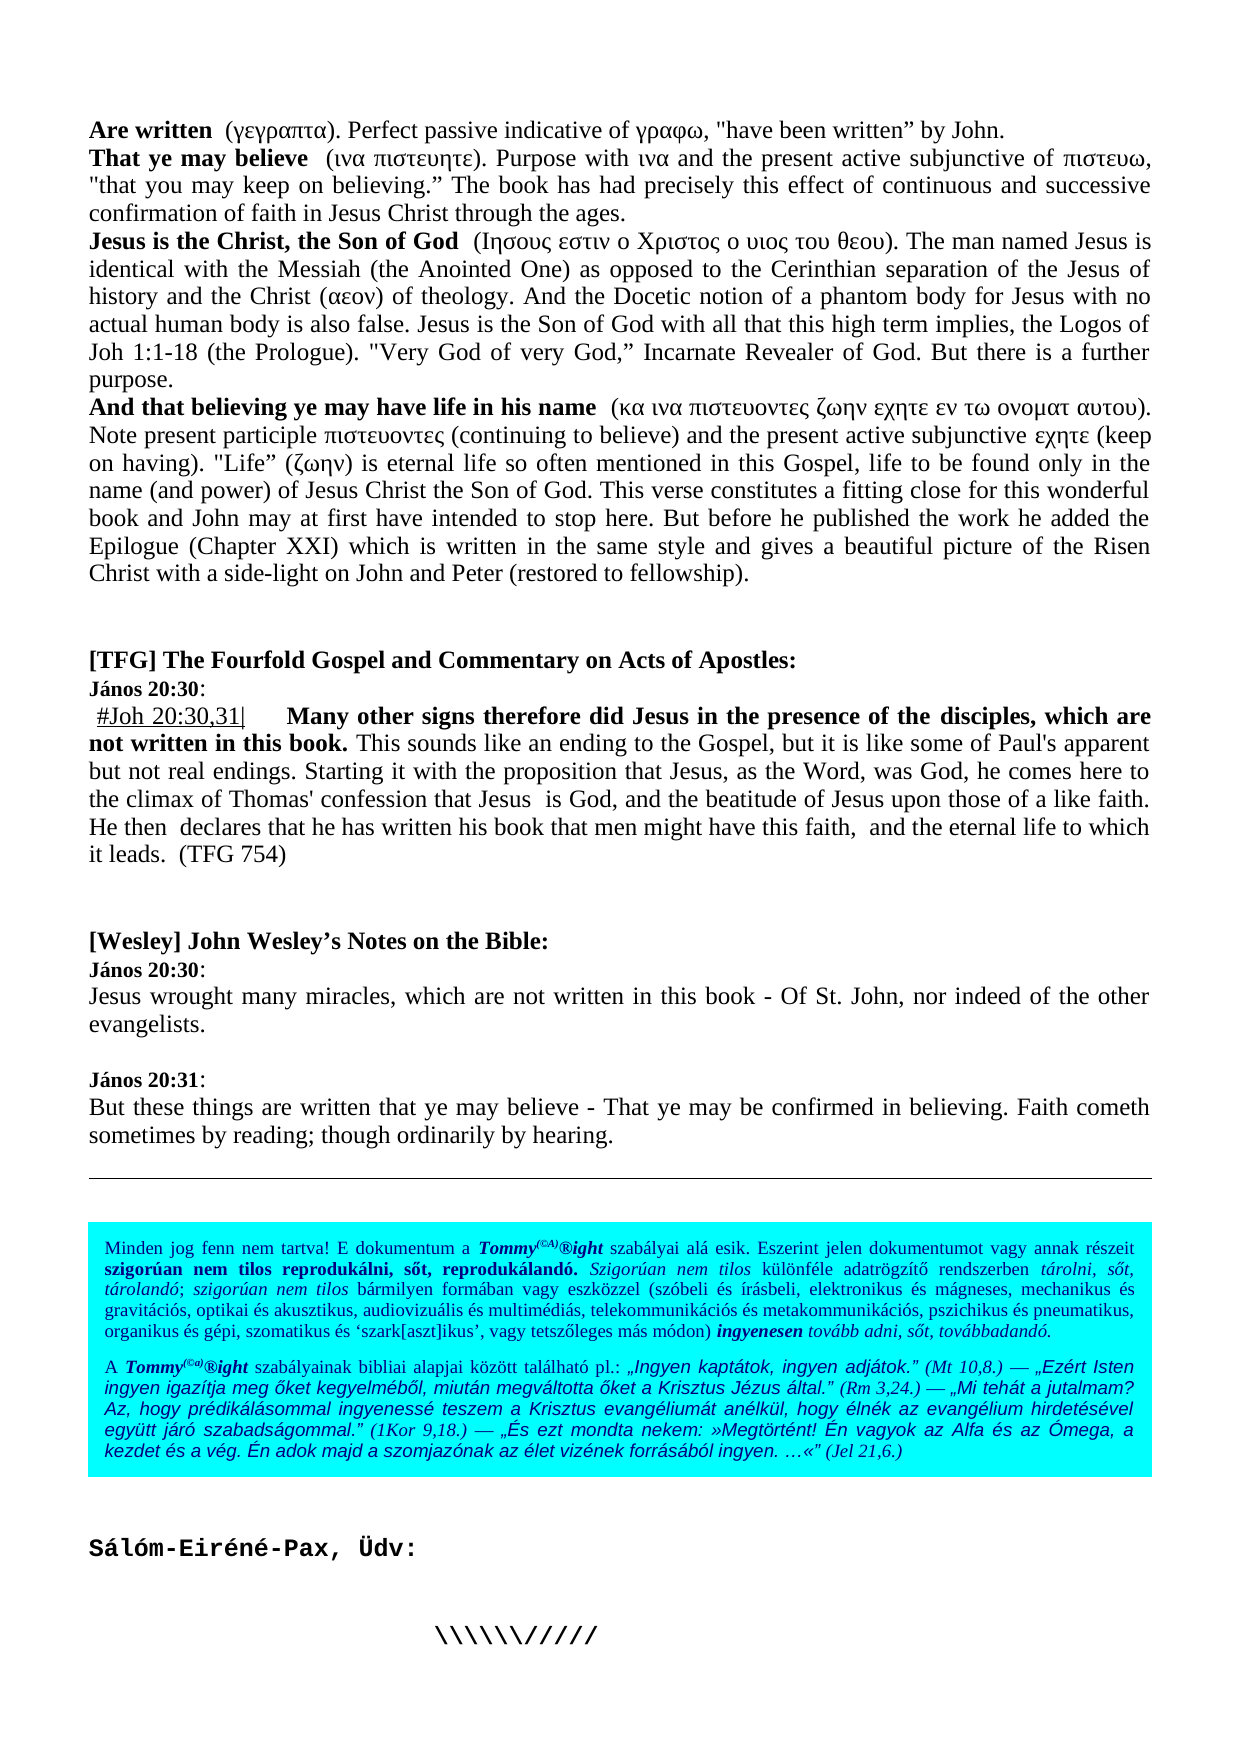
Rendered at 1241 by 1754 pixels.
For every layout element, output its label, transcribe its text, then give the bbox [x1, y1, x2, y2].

text And that believing ye may have life in his name (κα ινα πιστευοντες ζωην εχητε εν τω ονοματ αυτου). Note present participle πιστευοντες (continuing to believe) and the present active subjunctive εχητε (keep on having). "Life” (ζωην) is eternal life so often mentioned in this Gospel, life to be found only in the name (and power) of Jesus Christ the Son of God. This verse constitutes a fitting close for this wonderful book and John may at first have intended to stop here. But before he published the work he added the Epilogue (Chapter XXI) which is written in the same style and gives a beautiful picture of the Risen Christ with a side-light on John and Peter (restored to fellowship). [88, 393, 1152, 587]
text That ye may believe (ινα πιστευητε). Purpose with ινα and the present active subjunctive of πιστευω, "that you may keep on believing.” The book has had precisely this effect of continuous and successive confirmation of faith in Jesus Christ through the ages. [88, 144, 1152, 227]
text A Tommy(©a)®ight szabályainak bibliai alapjai között található pl.: „Ingyen kaptátok, ingyen adjátok.” (Mt 10,8.) ― „Ezért Isten ingyen igazítja meg őket kegyelméből, miután megváltotta őket a Krisztus Jézus által.” (Rm 3,24.) ― „Mi tehát a jutalmam? Az, hogy prédikálásommal ingyenessé teszem a Krisztus evangéliumát anélkül, hogy élnék az evangélium hirdetésével együtt járó szabadságommal.” (1Kor 9,18.) ― „És ezt mondta nekem: »Megtörtént! Én vagyok az Alfa és az Ómega, a kezdet és a vég. Én adok majd a szomjazónak az élet vizének forrásából ingyen. …«” (Jel 21,6.) [90, 1340, 1151, 1476]
text [Wesley] John Wesley’s Notes on the Bible: [88, 927, 1152, 955]
text Jesus wrought many miracles, which are not written in this book - Of St. John, nor indeed of the other evangelists. [88, 982, 1152, 1038]
text Jesus is the Christ, the Son of God (Ιησους εστιν ο Χριστος ο υιος του θεου). The man named Jesus is identical with the Messiah (the Anointed One) as opposed to the Cerinthian separation of the Jesus of history and the Christ (αεον) of theology. And the Docetic notion of a phantom body for Jesus with no actual human body is also false. Jesus is the Son of God with all that this high term implies, the Logos of Joh 1:1-18 (the Prologue). "Very God of very God,” Incarnate Revealer of God. But there is a further purpose. [88, 227, 1152, 393]
text Sálóm-Eiréné-Pax, Üdv: [88, 1536, 1152, 1564]
text János 20:30: [88, 674, 1152, 702]
text János 20:30: [88, 955, 1152, 982]
text [TFG] The Fourfold Gospel and Commentary on Acts of Apostles: [88, 646, 1152, 674]
text \\\\\\///// [88, 1623, 1152, 1652]
text But these things are written that ye may believe - That ye may be confirmed in believing. Faith cometh sometimes by reading; though ordinarily by hearing. [88, 1093, 1152, 1149]
text Minden jog fenn nem tartva! E dokumentum a Tommy(©A)®ight szabályai alá esik. Eszerint jelen dokumentumot vagy annak részeit szigorúan nem tilos reprodukálni, sőt, reprodukálandó. Szigorúan nem tilos különféle adatrögzítő rendszerben tárolni, sőt, tárolandó; szigorúan nem tilos bármilyen formában vagy eszközzel (szóbeli és írásbeli, elektronikus és mágneses, mechanikus és gravitációs, optikai és akusztikus, audiovizuális és multimédiás, telekommunikációs és metakommunikációs, pszichikus és pneumatikus, organikus és gépi, szomatikus és ‘szark[aszt]ikus’, vagy tetszőleges más módon) ingyenesen tovább adni, sőt, továbbadandó. [90, 1223, 1151, 1340]
text Are written (γεγραπτα). Perfect passive indicative of γραφω, "have been written” by John. [88, 116, 1152, 144]
text János 20:31: [88, 1066, 1152, 1093]
text #Joh 20:30,31| Many other signs therefore did Jesus in the presence of the disciples, which are not written in this book. This sounds like an ending to the Gospel, but it is like some of Paul's apparent but not real endings. Starting it with the proposition that Jesus, as the Word, was God, he comes here to the climax of Thomas' confession that Jesus is God, and the beatitude of Jesus upon those of a like faith. He then declares that he has written his book that men might have this faith, and the eternal life to which it leads. (TFG 754) [88, 702, 1152, 868]
